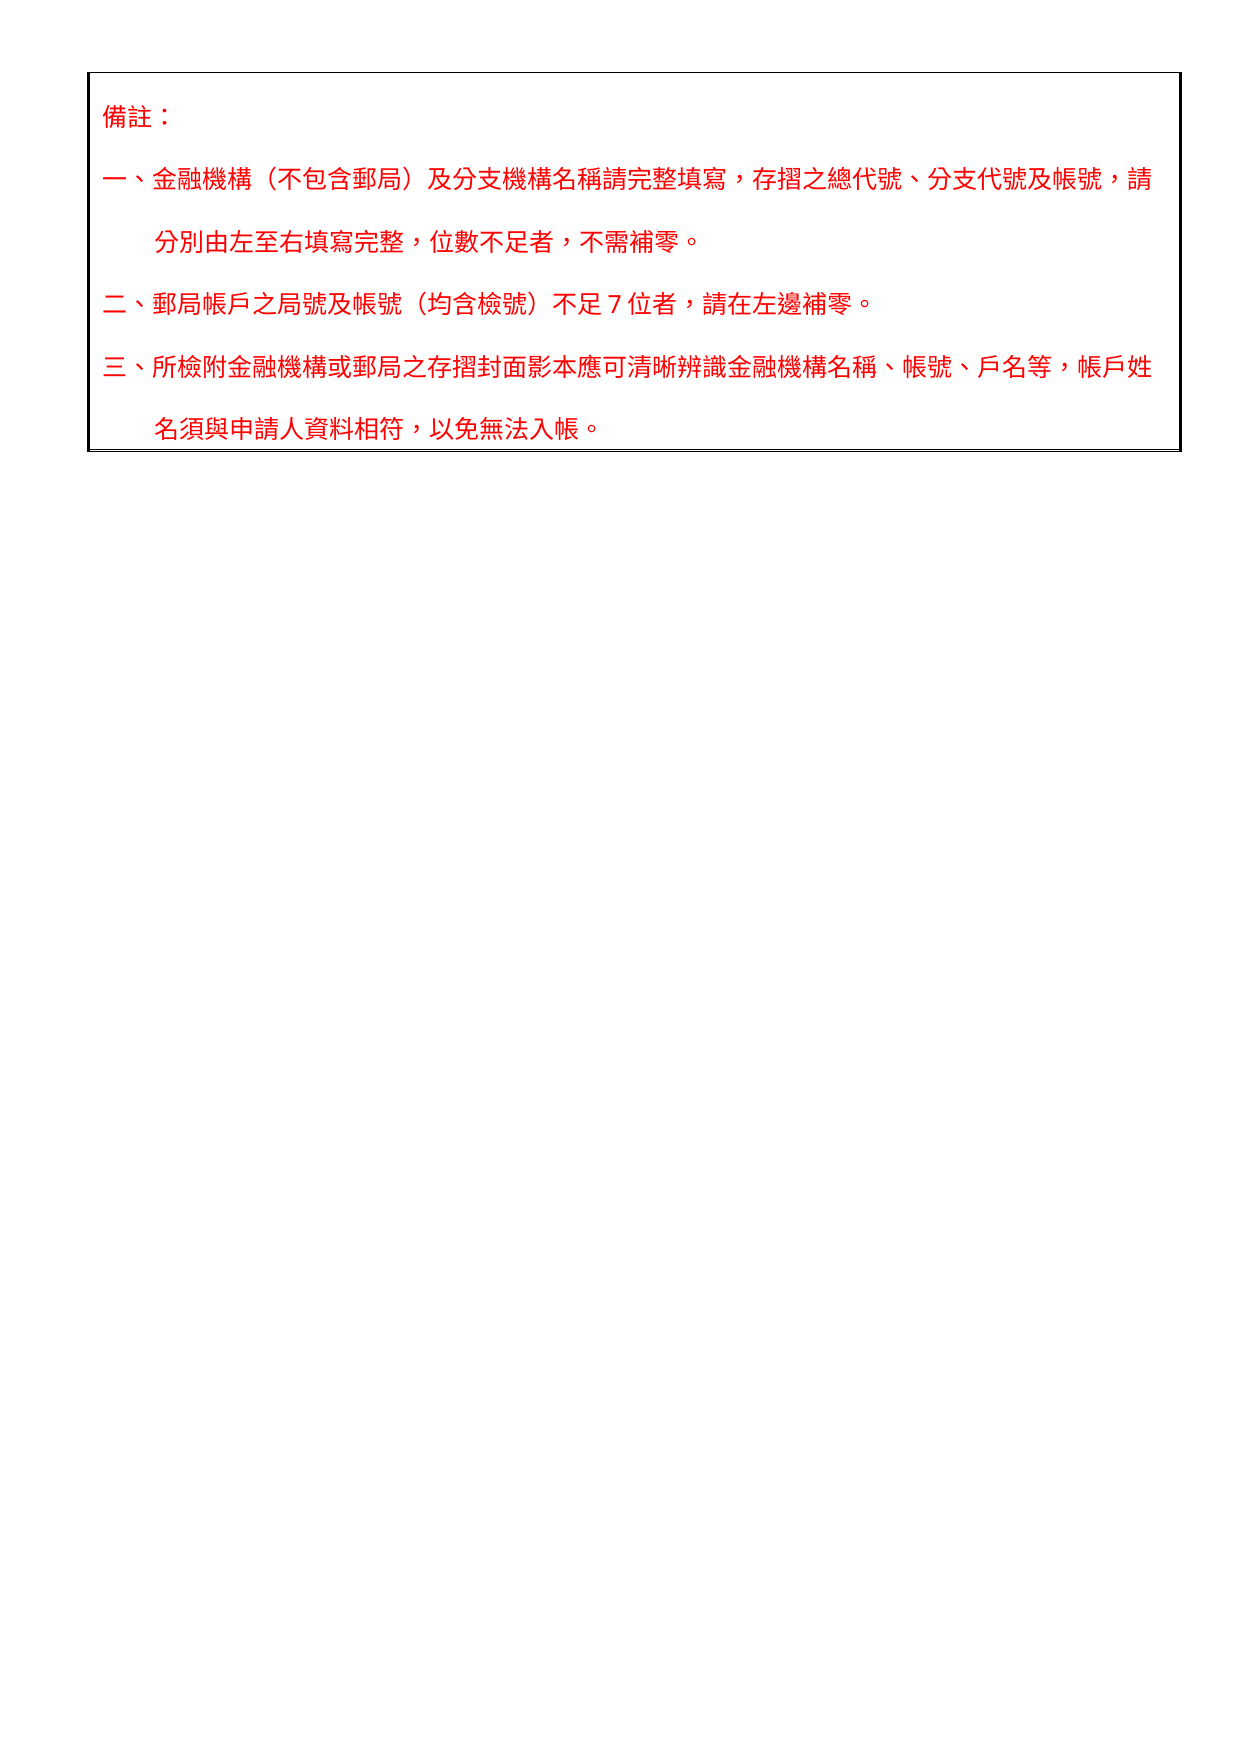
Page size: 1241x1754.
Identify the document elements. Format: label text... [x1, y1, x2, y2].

table_cell ※給付方式 (請勾選一項) □１.匯入金融機構帳戶 金融機構名稱： 銀行（庫局） 分行（支庫局） □２.匯入郵局帳戶 局號 備註： 一、金融機構（不包含郵局）及分支機構名稱請完整填寫，存摺之總代號、分支代號及帳號，請分別由左至右填寫完整，位數不足者，不需補零。 二、郵局帳戶之局號及帳號（均含檢號）不足7位者，請在左邊補零。 三、所檢附金融機構或郵局之存摺封面影本應可清晰辨識金融機構名稱、帳號、戶名等，帳戶姓名須與申請人資料相符，以免無法入帳。 [90, 73, 1179, 448]
